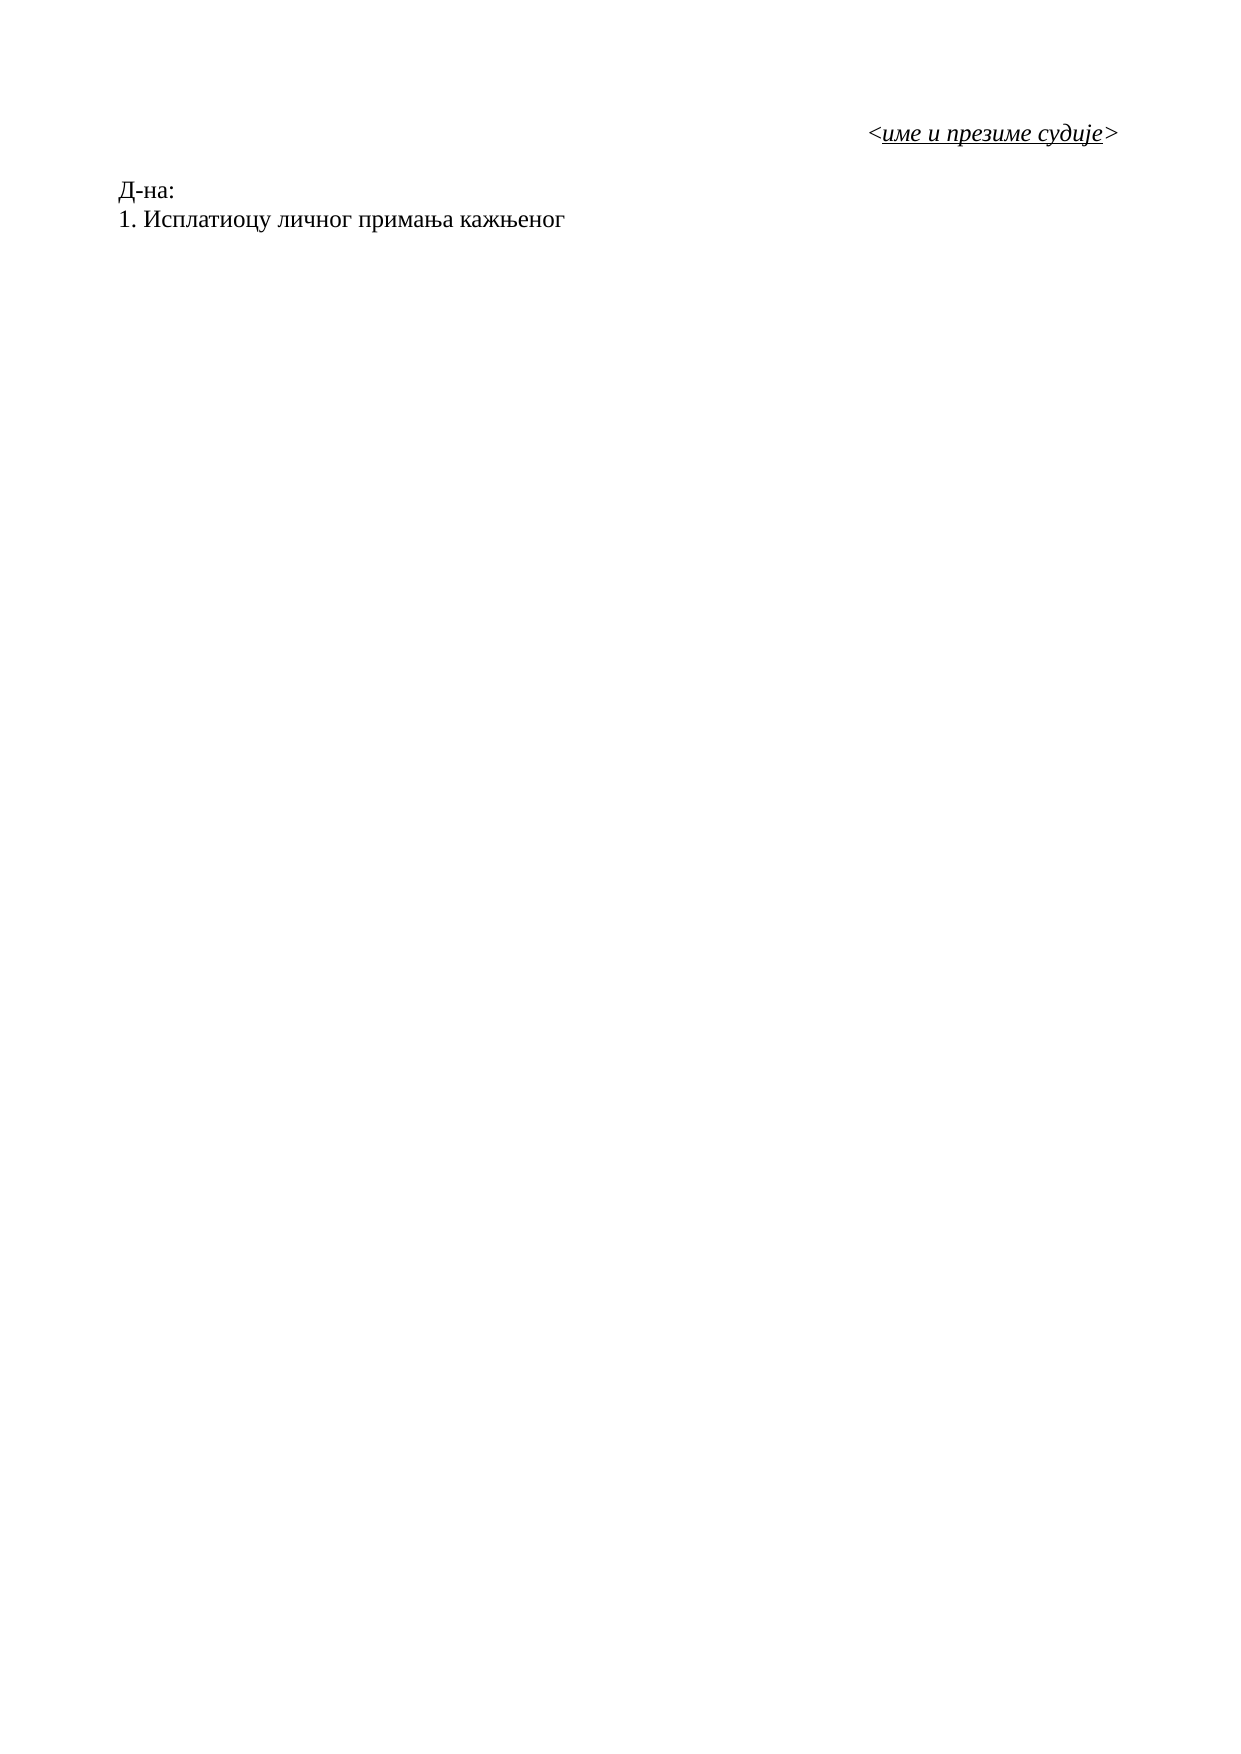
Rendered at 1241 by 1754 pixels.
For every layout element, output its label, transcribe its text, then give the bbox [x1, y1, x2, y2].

text <име и презиме судије> [118, 118, 1122, 147]
text Д-на: [118, 176, 1122, 204]
text 1. Исплатиоцу личног примања кажњеног [118, 204, 1122, 233]
